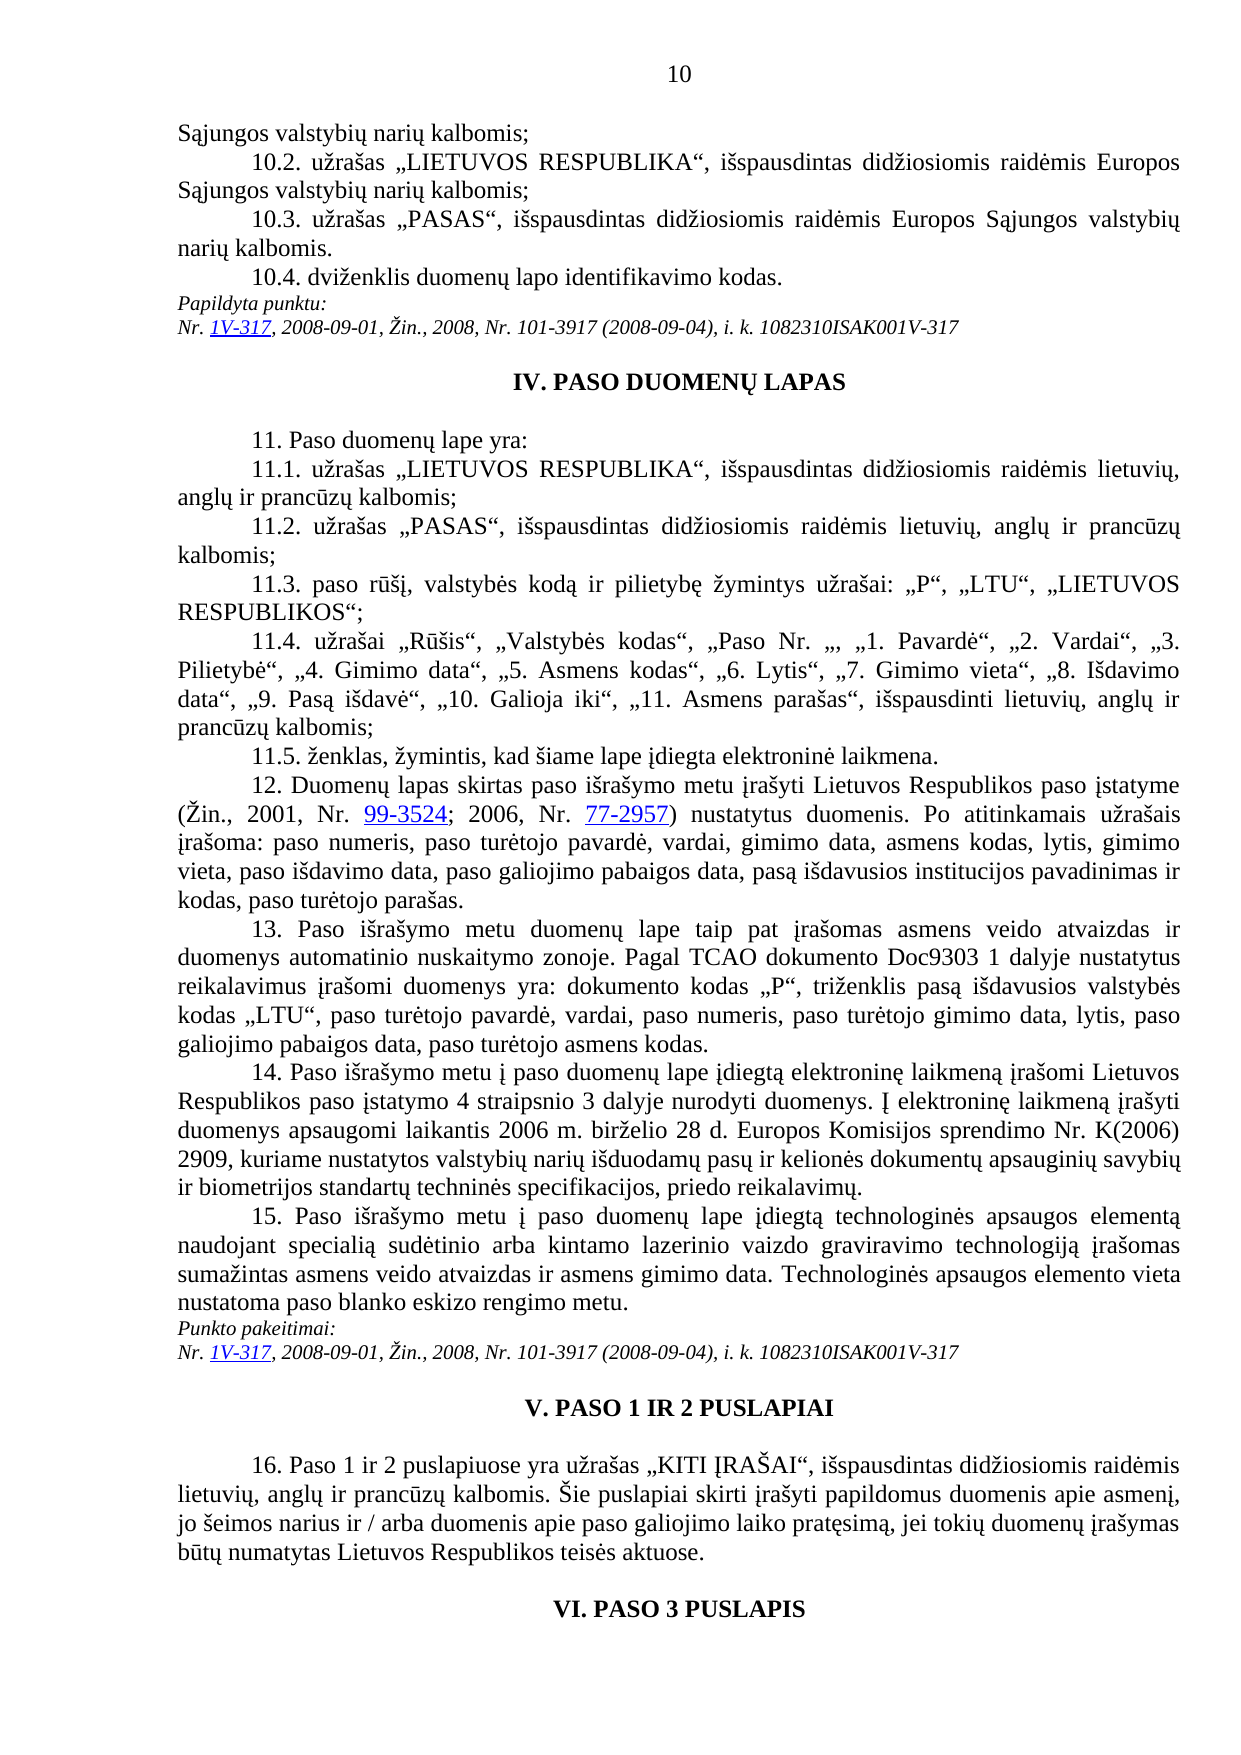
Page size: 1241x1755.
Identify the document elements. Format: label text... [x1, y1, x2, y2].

text 10.3. užrašas „PASAS“, išspausdintas didžiosiomis raidėmis Europos Sąjungos valstybių narių kalbomis. [177, 204, 1181, 262]
text 10.2. užrašas „LIETUVOS RESPUBLIKA“, išspausdintas didžiosiomis raidėmis Europos Sąjungos valstybių narių kalbomis; [177, 147, 1181, 204]
text 11.5. ženklas, žymintis, kad šiame lape įdiegta elektroninė laikmena. [177, 741, 1181, 770]
text 11.2. užrašas „PASAS“, išspausdintas didžiosiomis raidėmis lietuvių, anglų ir prancūzų kalbomis; [177, 511, 1181, 569]
text 14. Paso išrašymo metu į paso duomenų lape įdiegtą elektroninę laikmeną įrašomi Lietuvos Respublikos paso įstatymo 4 straipsnio 3 dalyje nurodyti duomenys. Į elektroninę laikmeną įrašyti duomenys apsaugomi laikantis 2006 m. birželio 28 d. Europos Komisijos sprendimo Nr. K(2006) 2909, kuriame nustatytos valstybių narių išduodamų pasų ir kelionės dokumentų apsauginių savybių ir biometrijos standartų techninės specifikacijos, priedo reikalavimų. [177, 1057, 1181, 1201]
text Punkto pakeitimai: [177, 1316, 1181, 1340]
text 15. Paso išrašymo metu į paso duomenų lape įdiegtą technologinės apsaugos elementą naudojant specialią sudėtinio arba kintamo lazerinio vaizdo graviravimo technologiją įrašomas sumažintas asmens veido atvaizdas ir asmens gimimo data. Technologinės apsaugos elemento vieta nustatoma paso blanko eskizo rengimo metu. [177, 1201, 1181, 1316]
text Nr. 1V-317, 2008-09-01, Žin., 2008, Nr. 101-3917 (2008-09-04), i. k. 1082310ISAK001V-317 [177, 315, 1181, 339]
text Papildyta punktu: [177, 291, 1181, 315]
text IV. PASO DUOMENŲ LAPAS [177, 367, 1181, 396]
text 11.1. užrašas „LIETUVOS RESPUBLIKA“, išspausdintas didžiosiomis raidėmis lietuvių, anglų ir prancūzų kalbomis; [177, 454, 1181, 511]
text 11. Paso duomenų lape yra: [177, 425, 1181, 454]
text 12. Duomenų lapas skirtas paso išrašymo metu įrašyti Lietuvos Respublikos paso įstatyme (Žin., 2001, Nr. 99-3524; 2006, Nr. 77-2957) nustatytus duomenis. Po atitinkamais užrašais įrašoma: paso numeris, paso turėtojo pavardė, vardai, gimimo data, asmens kodas, lytis, gimimo vieta, paso išdavimo data, paso galiojimo pabaigos data, pasą išdavusios institucijos pavadinimas ir kodas, paso turėtojo parašas. [177, 770, 1181, 914]
text V. PASO 1 IR 2 PUSLAPIAI [177, 1393, 1181, 1422]
text 13. Paso išrašymo metu duomenų lape taip pat įrašomas asmens veido atvaizdas ir duomenys automatinio nuskaitymo zonoje. Pagal TCAO dokumento Doc9303 1 dalyje nustatytus reikalavimus įrašomi duomenys yra: dokumento kodas „P“, triženklis pasą išdavusios valstybės kodas „LTU“, paso turėtojo pavardė, vardai, paso numeris, paso turėtojo gimimo data, lytis, paso galiojimo pabaigos data, paso turėtojo asmens kodas. [177, 914, 1181, 1057]
text 16. Paso 1 ir 2 puslapiuose yra užrašas „KITI ĮRAŠAI“, išspausdintas didžiosiomis raidėmis lietuvių, anglų ir prancūzų kalbomis. Šie puslapiai skirti įrašyti papildomus duomenis apie asmenį, jo šeimos narius ir / arba duomenis apie paso galiojimo laiko pratęsimą, jei tokių duomenų įrašymas būtų numatytas Lietuvos Respublikos teisės aktuose. [177, 1451, 1181, 1566]
text Sąjungos valstybių narių kalbomis; [177, 118, 1181, 147]
text 11.4. užrašai „Rūšis“, „Valstybės kodas“, „Paso Nr. „, „1. Pavardė“, „2. Vardai“, „3. Pilietybė“, „4. Gimimo data“, „5. Asmens kodas“, „6. Lytis“, „7. Gimimo vieta“, „8. Išdavimo data“, „9. Pasą išdavė“, „10. Galioja iki“, „11. Asmens parašas“, išspausdinti lietuvių, anglų ir prancūzų kalbomis; [177, 626, 1181, 741]
text Nr. 1V-317, 2008-09-01, Žin., 2008, Nr. 101-3917 (2008-09-04), i. k. 1082310ISAK001V-317 [177, 1340, 1181, 1364]
text 10.4. dviženklis duomenų lapo identifikavimo kodas. [177, 262, 1181, 291]
text 11.3. paso rūšį, valstybės kodą ir pilietybę žymintys užrašai: „P“, „LTU“, „LIETUVOS RESPUBLIKOS“; [177, 569, 1181, 626]
text VI. PASO 3 PUSLAPIS [177, 1594, 1181, 1623]
